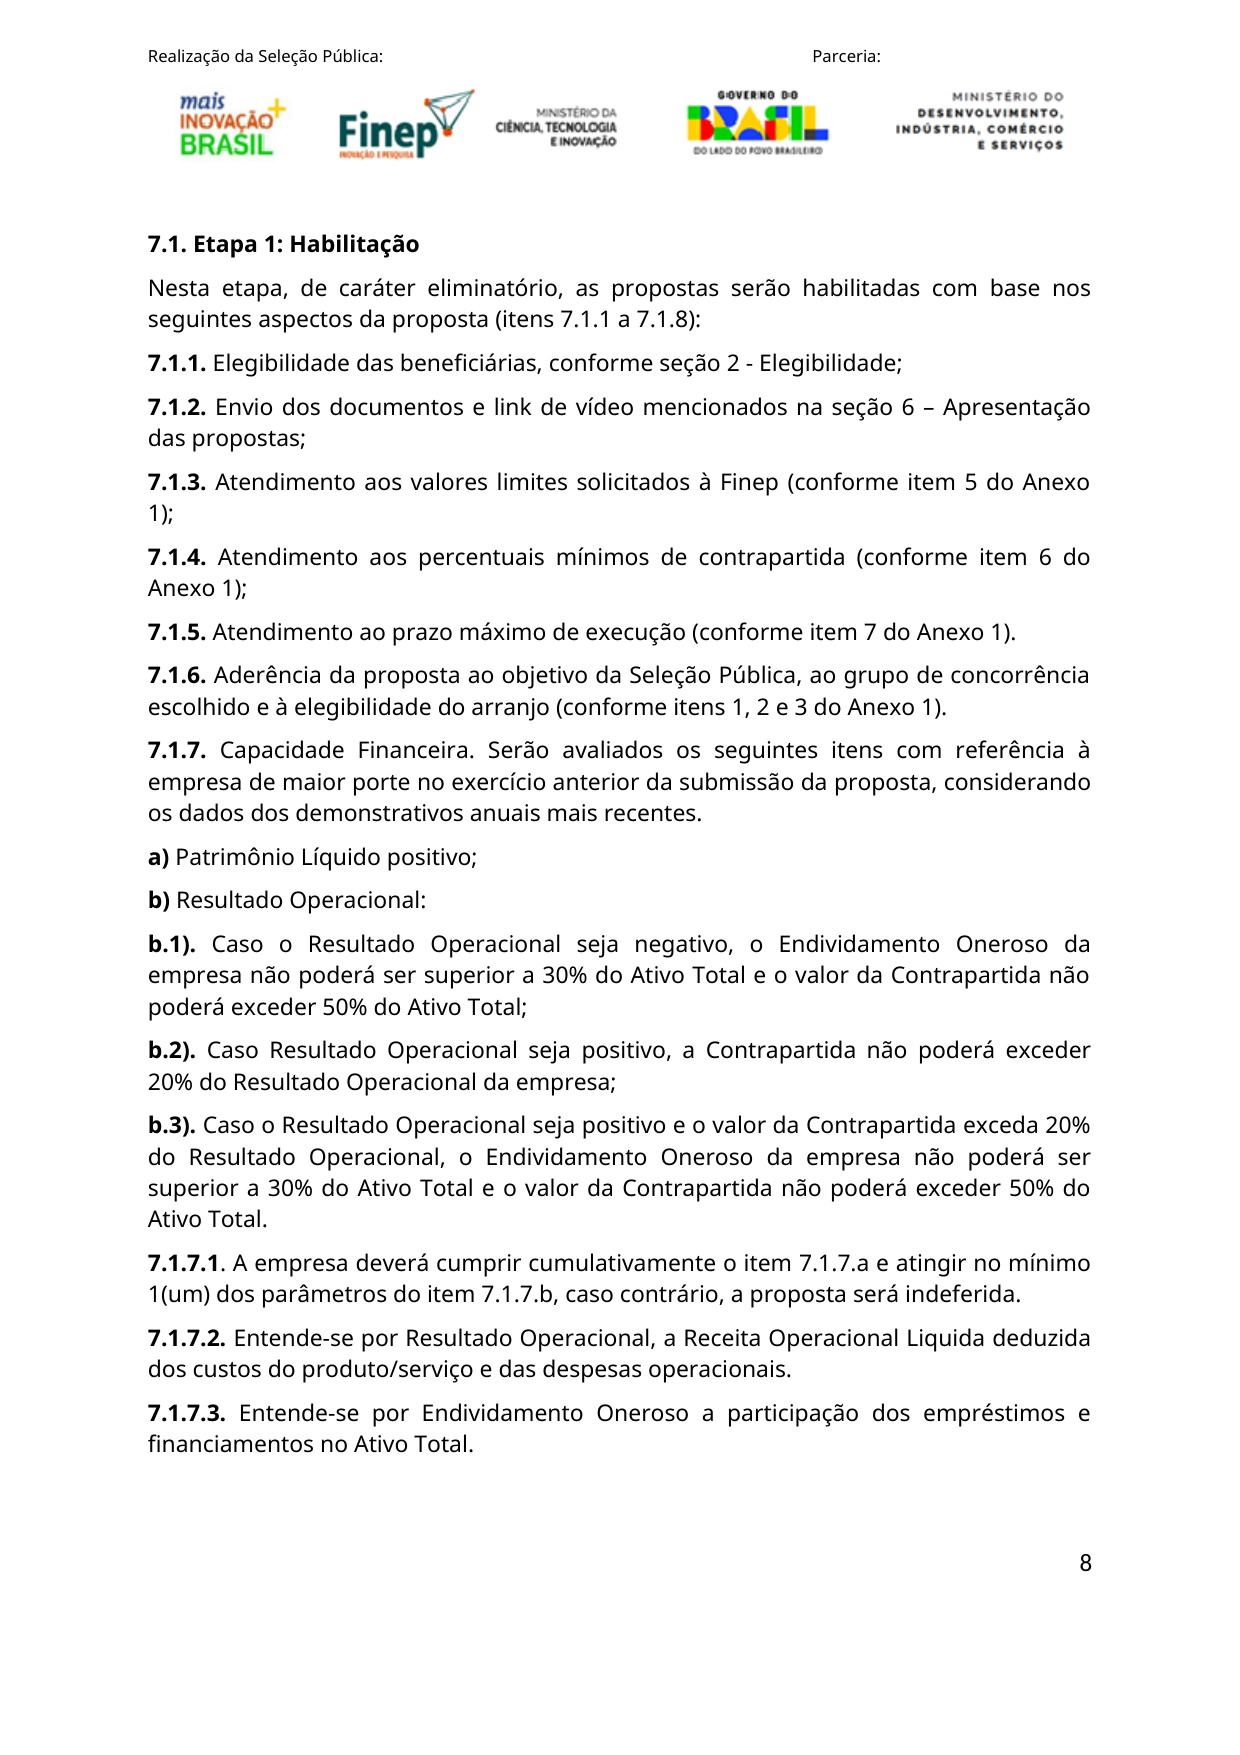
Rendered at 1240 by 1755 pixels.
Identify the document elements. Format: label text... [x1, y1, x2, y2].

list 7.1.7.1. A empresa deverá cumprir cumulativamente o item 7.1.7.a e atingir no mínimo 1(um) dos parâmetros do item 7.1.7.b, caso contrário, a proposta será indeferida. [148, 1247, 1092, 1309]
list 7.1.2. Envio dos documentos e link de vídeo mencionados na seção 6 – Apresentação das propostas; [148, 391, 1092, 453]
list 7.1.6. Aderência da proposta ao objetivo da Seleção Pública, ao grupo de concorrência escolhido e à elegibilidade do arranjo (conforme itens 1, 2 e 3 do Anexo 1). [148, 659, 1092, 722]
list 7.1.5. Atendimento ao prazo máximo de execução (conforme item 7 do Anexo 1). [148, 616, 1092, 647]
text b.1). Caso o Resultado Operacional seja negativo, o Endividamento Oneroso da empresa não poderá ser superior a 30% do Ativo Total e o valor da Contrapartida não poderá exceder 50% do Ativo Total; [148, 928, 1092, 1022]
text b) Resultado Operacional: [148, 884, 1092, 916]
text 7.1. Etapa 1: Habilitação [148, 228, 1092, 259]
list 7.1.7.2. Entende-se por Resultado Operacional, a Receita Operacional Liquida deduzida dos custos do produto/serviço e das despesas operacionais. [148, 1322, 1092, 1384]
list 7.1.7. Capacidade Financeira. Serão avaliados os seguintes itens com referência à empresa de maior porte no exercício anterior da submissão da proposta, considerando os dados dos demonstrativos anuais mais recentes. [148, 734, 1092, 828]
text b.2). Caso Resultado Operacional seja positivo, a Contrapartida não poderá exceder 20% do Resultado Operacional da empresa; [148, 1034, 1092, 1097]
list 7.1.4. Atendimento aos percentuais mínimos de contrapartida (conforme item 6 do Anexo 1); [148, 541, 1092, 603]
text a) Patrimônio Líquido positivo; [148, 841, 1092, 872]
text b.3). Caso o Resultado Operacional seja positivo e o valor da Contrapartida exceda 20% do Resultado Operacional, o Endividamento Oneroso da empresa não poderá ser superior a 30% do Ativo Total e o valor da Contrapartida não poderá exceder 50% do Ativo Total. [148, 1109, 1092, 1234]
list 7.1.7.3. Entende-se por Endividamento Oneroso a participação dos empréstimos e financiamentos no Ativo Total. [148, 1397, 1092, 1459]
list 7.1.3. Atendimento aos valores limites solicitados à Finep (conforme item 5 do Anexo 1); [148, 466, 1092, 528]
text Nesta etapa, de caráter eliminatório, as propostas serão habilitadas com base nos seguintes aspectos da proposta (itens 7.1.1 a 7.1.8): [148, 272, 1092, 334]
list 7.1.1. Elegibilidade das beneficiárias, conforme seção 2 - Elegibilidade; [148, 347, 1092, 378]
